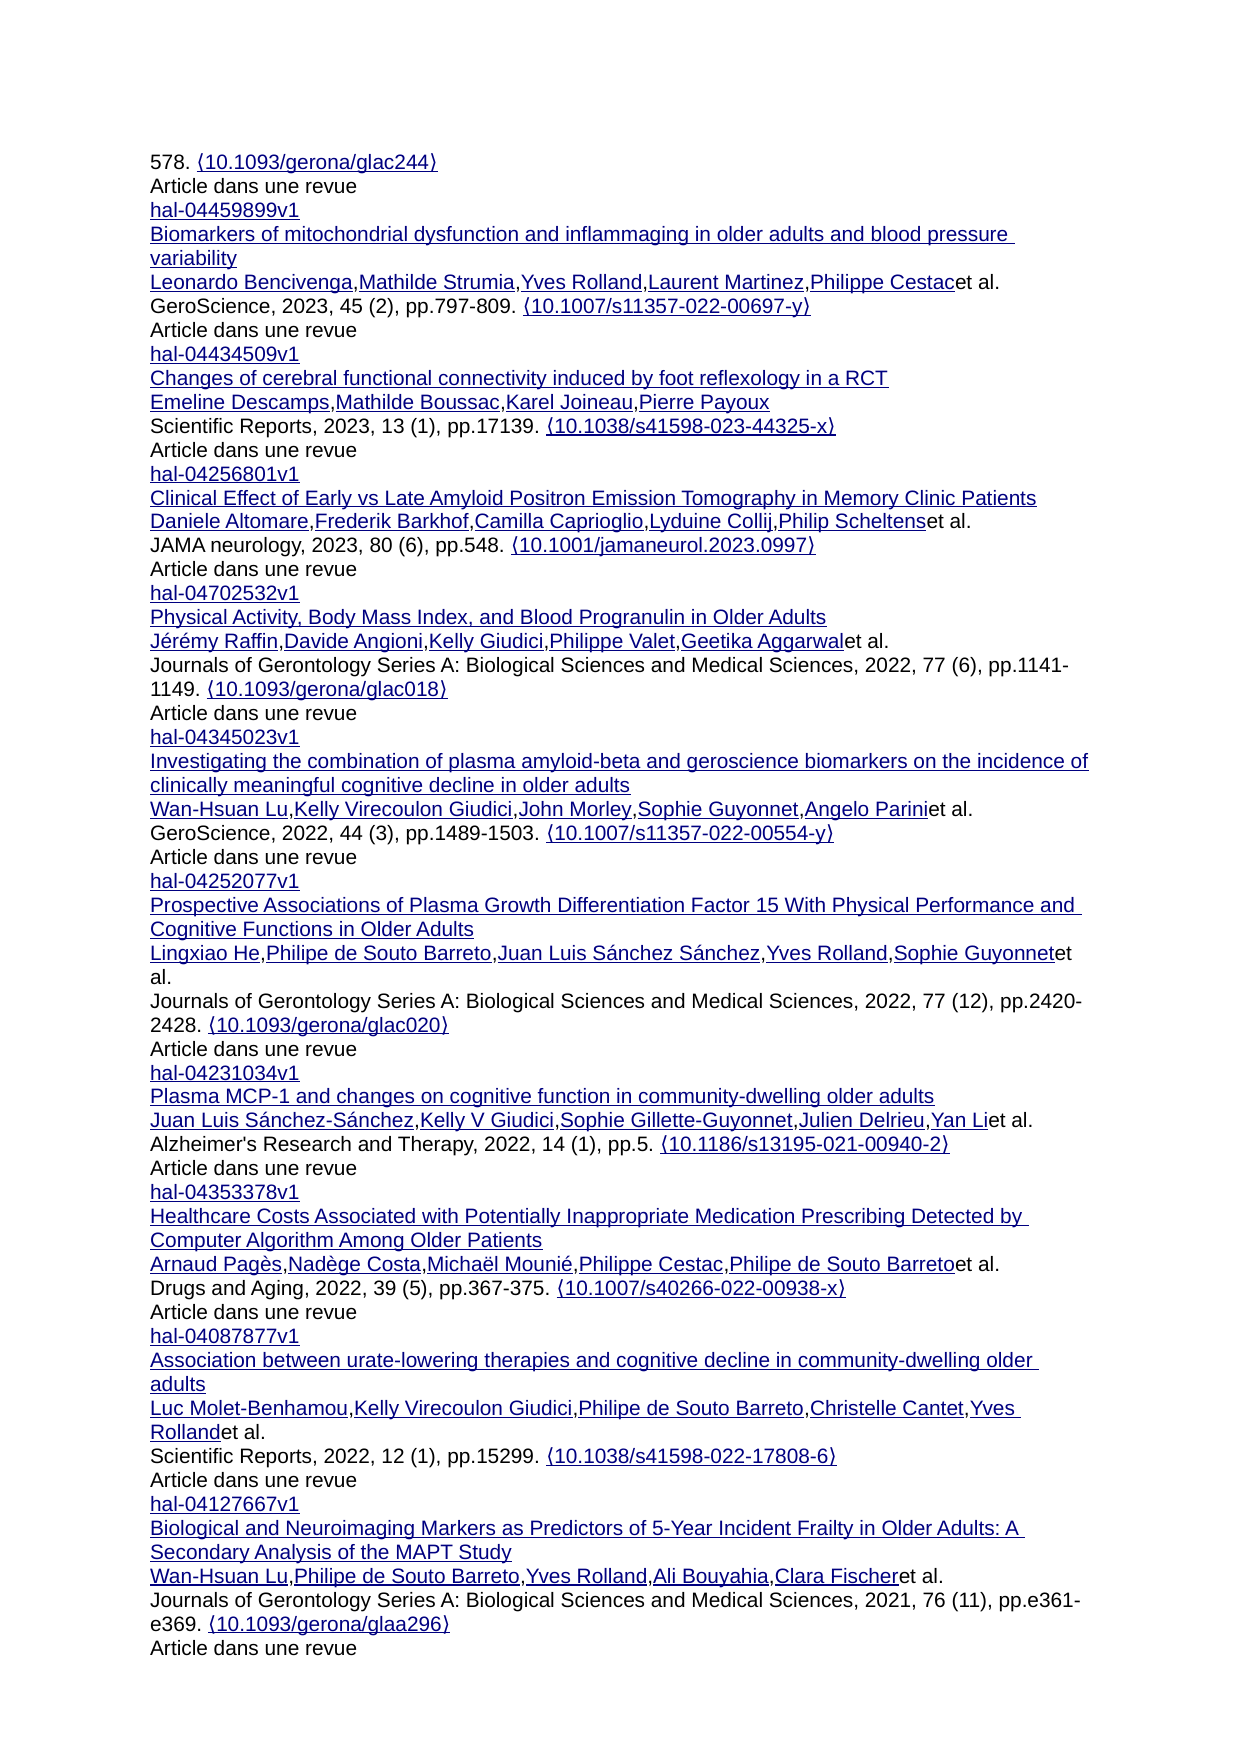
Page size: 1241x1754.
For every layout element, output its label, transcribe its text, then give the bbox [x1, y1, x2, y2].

table_cell Association between urate-lowering therapies and cognitive decline in community-dwelling older adults Luc Molet-Benhamou,Kelly Virecoulon Giudici,Philipe de Souto Barreto,Christelle Cantet,Yves Rollandet al. Scientific Reports, 2022, 12 (1), pp.15299. ⟨10.1038/s41598-022-17808-6⟩ Article dans une revue hal-04127667v1 [150, 1348, 1090, 1516]
table_cell Clinical Effect of Early vs Late Amyloid Positron Emission Tomography in Memory Clinic Patients Daniele Altomare,Frederik Barkhof,Camilla Caprioglio,Lyduine Collij,Philip Scheltenset al. JAMA neurology, 2023, 80 (6), pp.548. ⟨10.1001/jamaneurol.2023.0997⟩ Article dans une revue hal-04702532v1 [150, 485, 1090, 605]
table_cell Healthcare Costs Associated with Potentially Inappropriate Medication Prescribing Detected by Computer Algorithm Among Older Patients Arnaud Pagès,Nadège Costa,Michaël Mounié,Philippe Cestac,Philipe de Souto Barretoet al. Drugs and Aging, 2022, 39 (5), pp.367-375. ⟨10.1007/s40266-022-00938-x⟩ Article dans une revue hal-04087877v1 [150, 1204, 1090, 1348]
table_cell Investigating the combination of plasma amyloid-beta and geroscience biomarkers on the incidence of clinically meaningful cognitive decline in older adults Wan-Hsuan Lu,Kelly Virecoulon Giudici,John Morley,Sophie Guyonnet,Angelo Pariniet al. GeroScience, 2022, 44 (3), pp.1489-1503. ⟨10.1007/s11357-022-00554-y⟩ Article dans une revue hal-04252077v1 [150, 749, 1090, 893]
table_cell 578. ⟨10.1093/gerona/glac244⟩ Article dans une revue hal-04459899v1 [150, 150, 1090, 222]
table_cell Prospective Associations of Plasma Growth Differentiation Factor 15 With Physical Performance and Cognitive Functions in Older Adults Lingxiao He,Philipe de Souto Barreto,Juan Luis Sánchez Sánchez,Yves Rolland,Sophie Guyonnetet al. Journals of Gerontology Series A: Biological Sciences and Medical Sciences, 2022, 77 (12), pp.2420-2428. ⟨10.1093/gerona/glac020⟩ Article dans une revue hal-04231034v1 [150, 893, 1090, 1084]
table_cell Biomarkers of mitochondrial dysfunction and inflammaging in older adults and blood pressure variability Leonardo Bencivenga,Mathilde Strumia,Yves Rolland,Laurent Martinez,Philippe Cestacet al. GeroScience, 2023, 45 (2), pp.797-809. ⟨10.1007/s11357-022-00697-y⟩ Article dans une revue hal-04434509v1 [150, 222, 1090, 366]
table_cell Changes of cerebral functional connectivity induced by foot reflexology in a RCT Emeline Descamps,Mathilde Boussac,Karel Joineau,Pierre Payoux Scientific Reports, 2023, 13 (1), pp.17139. ⟨10.1038/s41598-023-44325-x⟩ Article dans une revue hal-04256801v1 [150, 366, 1090, 485]
table_cell Biological and Neuroimaging Markers as Predictors of 5-Year Incident Frailty in Older Adults: A Secondary Analysis of the MAPT Study Wan-Hsuan Lu,Philipe de Souto Barreto,Yves Rolland,Ali Bouyahia,Clara Fischeret al. Journals of Gerontology Series A: Biological Sciences and Medical Sciences, 2021, 76 (11), pp.e361-e369. ⟨10.1093/gerona/glaa296⟩ Article dans une revue [150, 1516, 1090, 1659]
table_cell Plasma MCP-1 and changes on cognitive function in community-dwelling older adults Juan Luis Sánchez-Sánchez,Kelly V Giudici,Sophie Gillette-Guyonnet,Julien Delrieu,Yan Liet al. Alzheimer's Research and Therapy, 2022, 14 (1), pp.5. ⟨10.1186/s13195-021-00940-2⟩ Article dans une revue hal-04353378v1 [150, 1084, 1090, 1204]
table_cell Physical Activity, Body Mass Index, and Blood Progranulin in Older Adults Jérémy Raffin,Davide Angioni,Kelly Giudici,Philippe Valet,Geetika Aggarwalet al. Journals of Gerontology Series A: Biological Sciences and Medical Sciences, 2022, 77 (6), pp.1141-1149. ⟨10.1093/gerona/glac018⟩ Article dans une revue hal-04345023v1 [150, 605, 1090, 749]
